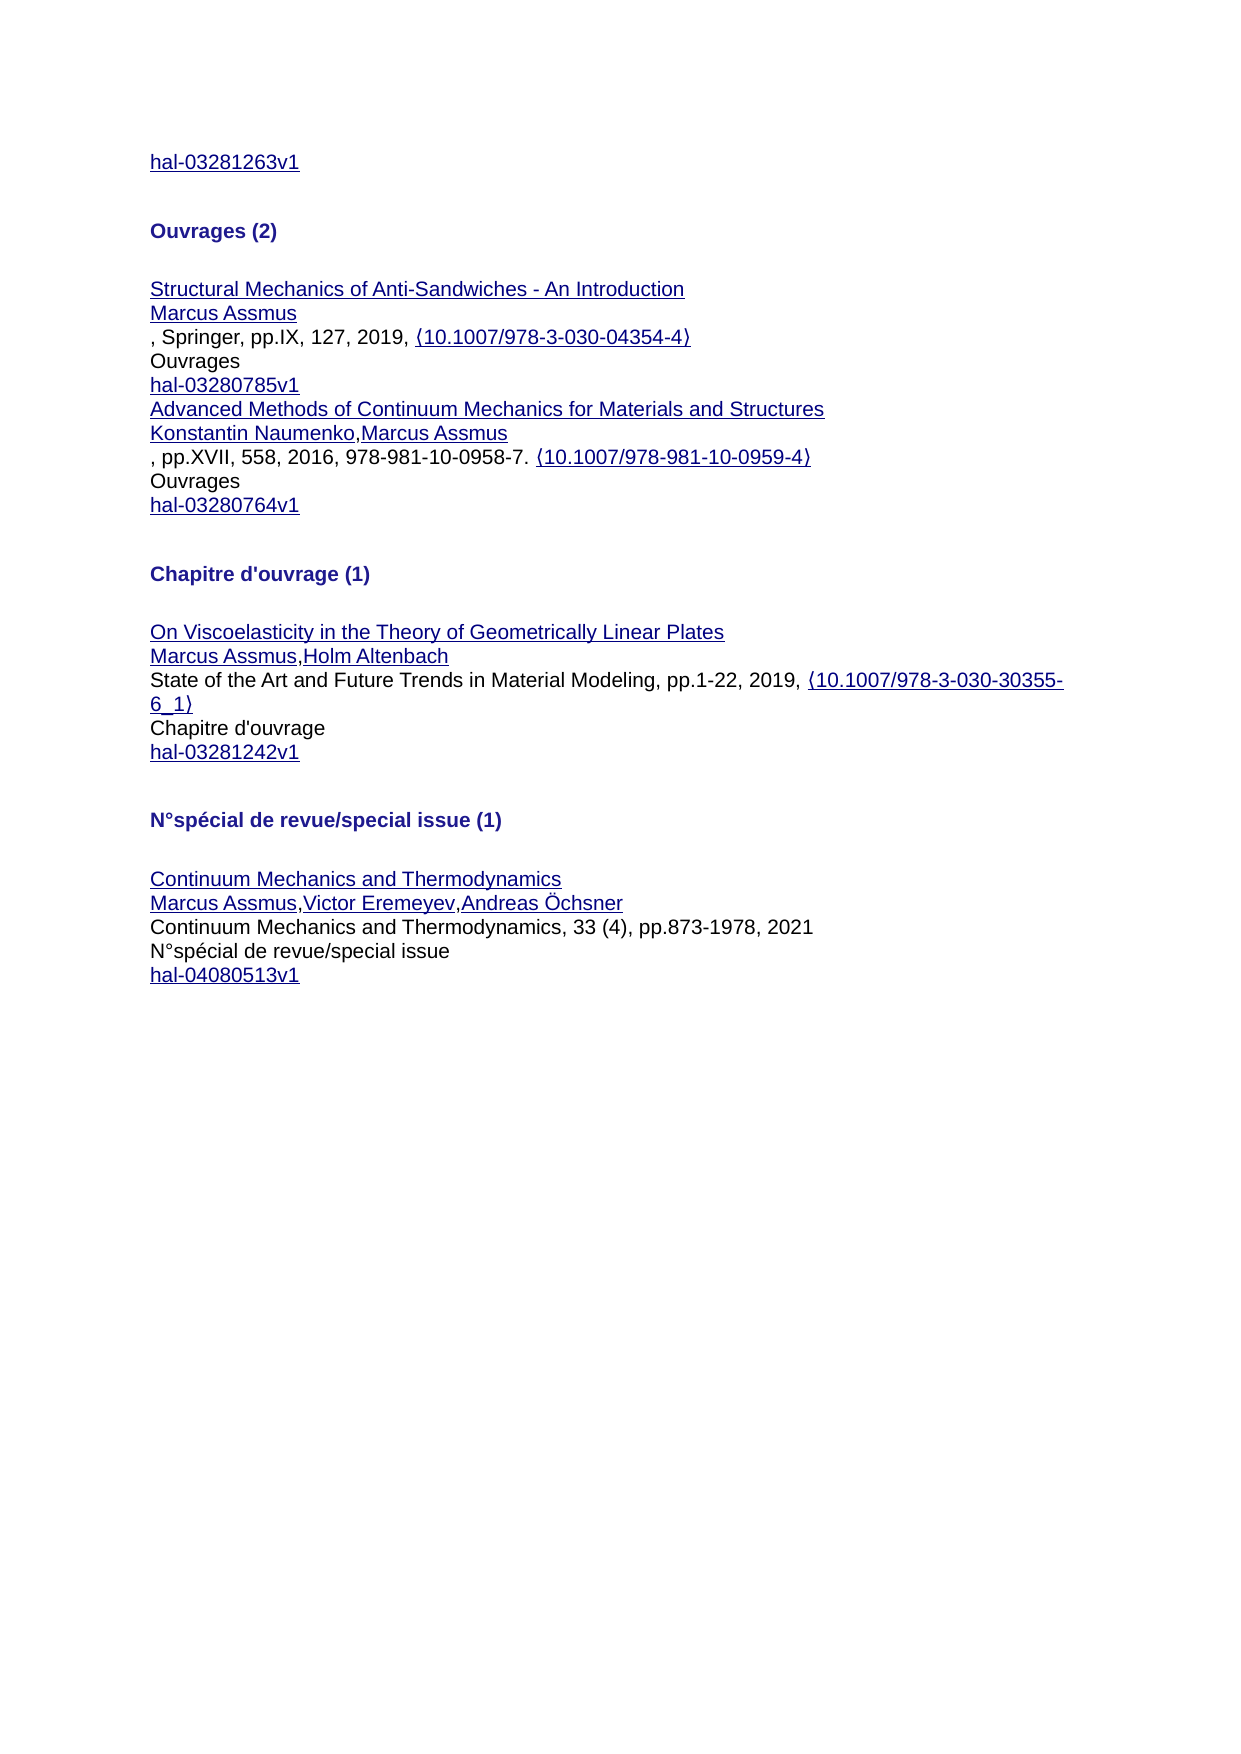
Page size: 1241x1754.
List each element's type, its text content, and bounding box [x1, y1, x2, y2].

table_header On Viscoelasticity in the Theory of Geometrically Linear Plates Marcus Assmus,Holm Altenbach State of the Art and Future Trends in Material Modeling, pp.1-22, 2019, ⟨10.1007/978-3-030-30355-6_1⟩ Chapitre d'ouvrage hal-03281242v1 [150, 620, 1090, 763]
table_cell Advanced Methods of Continuum Mechanics for Materials and Structures Konstantin Naumenko,Marcus Assmus , pp.XVII, 558, 2016, 978-981-10-0958-7. ⟨10.1007/978-981-10-0959-4⟩ Ouvrages hal-03280764v1 [150, 397, 1090, 517]
subtitle N°spécial de revue/special issue (1) [150, 808, 1090, 832]
table_header hal-03281263v1 [150, 150, 1090, 174]
table_header Continuum Mechanics and Thermodynamics Marcus Assmus,Victor Eremeyev,Andreas Öchsner Continuum Mechanics and Thermodynamics, 33 (4), pp.873-1978, 2021 N°spécial de revue/special issue hal-04080513v1 [150, 867, 1090, 986]
subtitle Chapitre d'ouvrage (1) [150, 561, 1090, 585]
table_header Structural Mechanics of Anti-Sandwiches - An Introduction Marcus Assmus , Springer, pp.IX, 127, 2019, ⟨10.1007/978-3-030-04354-4⟩ Ouvrages hal-03280785v1 [150, 277, 1090, 397]
subtitle Ouvrages (2) [150, 219, 1090, 243]
